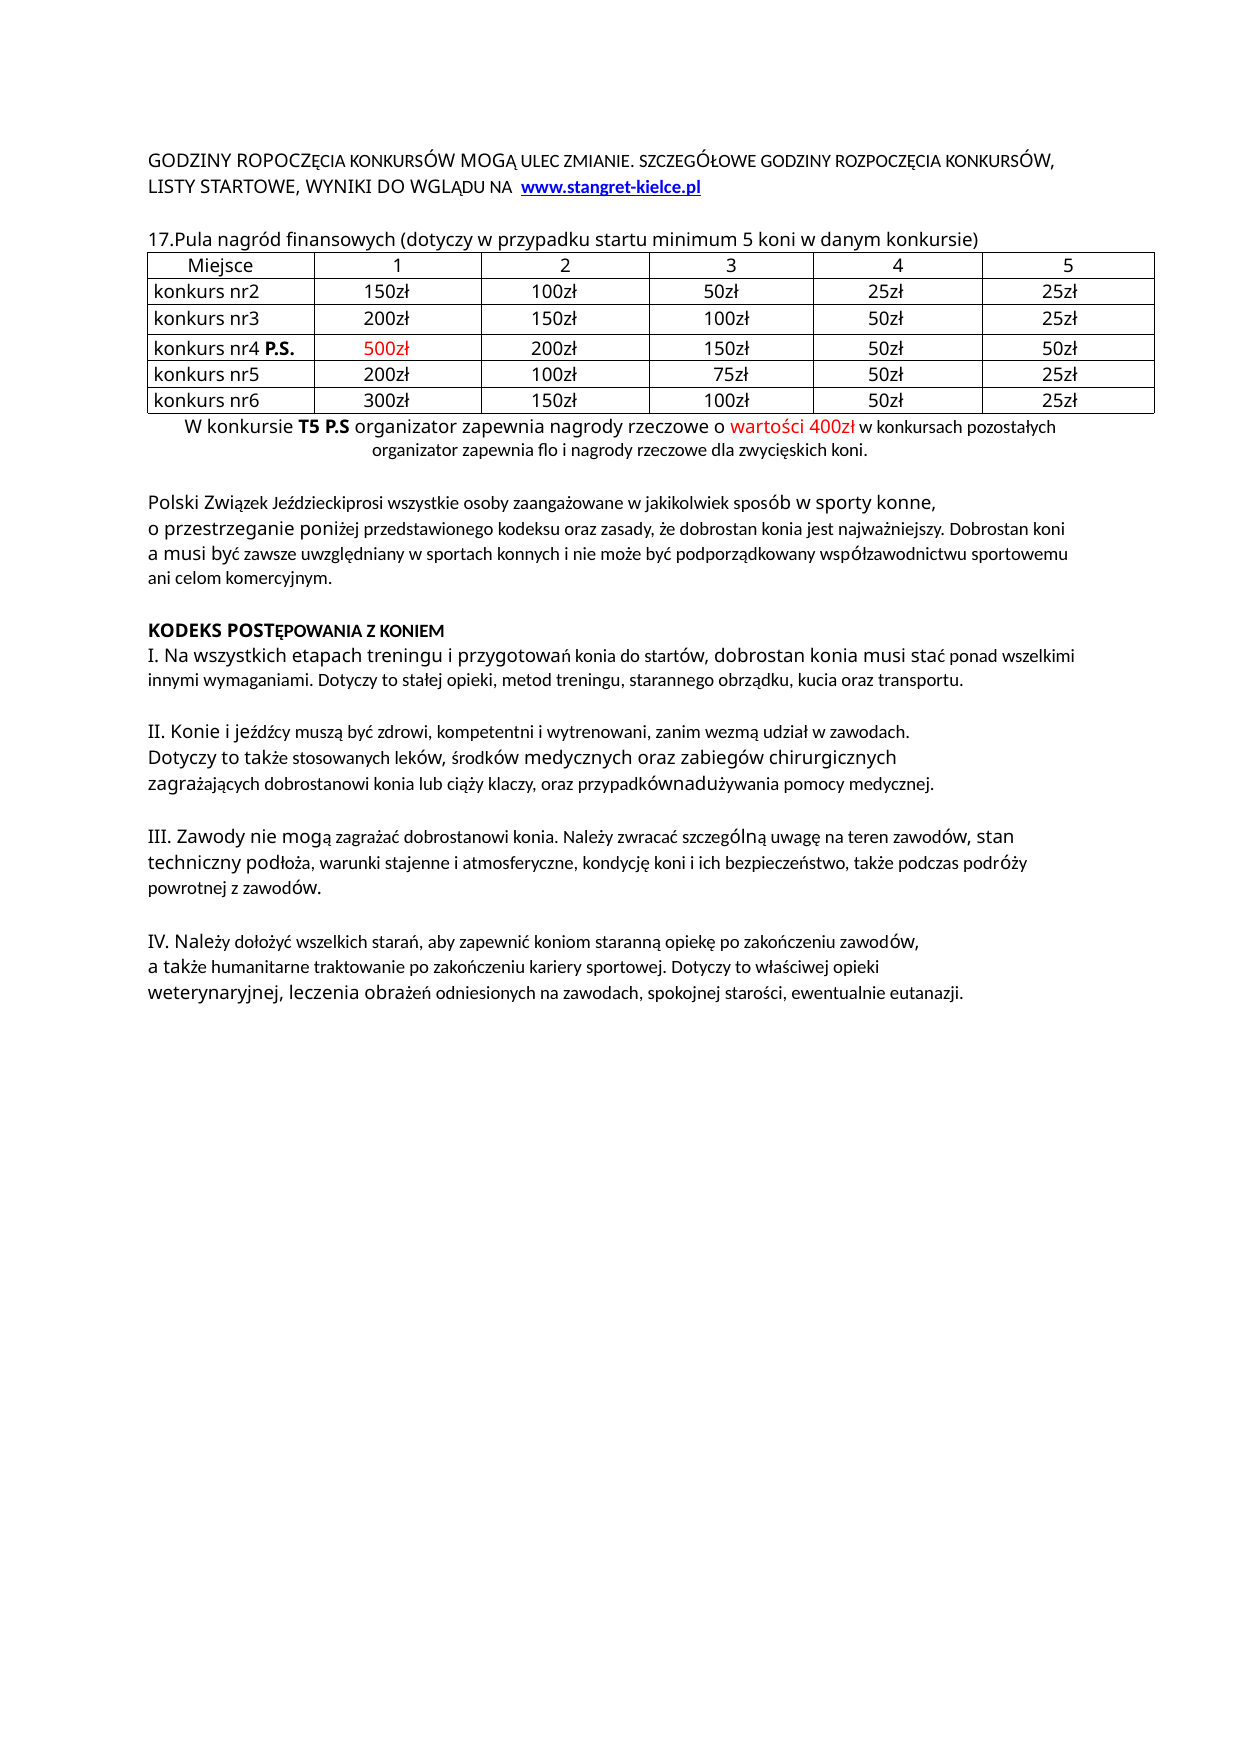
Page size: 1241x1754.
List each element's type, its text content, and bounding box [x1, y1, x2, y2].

table_cell 25zł [814, 279, 982, 304]
table_header 4 [814, 253, 982, 278]
table_header 2 [482, 253, 649, 278]
table_cell konkurs nr2 [148, 279, 314, 304]
table_cell 200zł [315, 305, 481, 334]
table_header 3 [650, 253, 813, 278]
text KODEKS POSTĘPOWANIA Z KONIEM [148, 617, 1093, 642]
table_cell konkurs nr3 [148, 305, 314, 334]
table_cell 50zł [814, 305, 982, 334]
table_cell 100zł [482, 361, 649, 386]
table_cell 25zł [983, 305, 1154, 334]
text Dotyczy to także stosowanych leków, środków medycznych oraz zabiegów chirurgicznych [148, 744, 1093, 770]
table_cell 100zł [650, 388, 813, 412]
text III. Zawody nie mogą zagrażać dobrostanowi konia. Należy zwracać szczególną uwagę na teren zawodów, stan techniczny podłoża, warunki stajenne i atmosferyczne, kondycję koni i ich bezpieczeństwo, także podczas podróży powrotnej z zawodów. [148, 823, 1093, 900]
table_cell konkurs nr4 P.S. [148, 335, 314, 360]
text a musi być zawsze uwzględniany w sportach konnych i nie może być podporządkowany współzawodnictwu sportowemu ani celom komercyjnym. [148, 540, 1093, 589]
table_cell 25zł [983, 388, 1154, 412]
table_header 5 [983, 253, 1154, 278]
table_cell 150zł [482, 305, 649, 334]
text W konkursie T5 P.S organizator zapewnia nagrody rzeczowe o wartości 400zł w konkursach pozostałych organizator zapewnia flo i nagrody rzeczowe dla zwycięskich koni. [148, 414, 1093, 461]
table_cell 100zł [650, 305, 813, 334]
text weterynaryjnej, leczenia obrażeń odniesionych na zawodach, spokojnej starości, ewentualnie eutanazji. [148, 979, 1093, 1004]
table_cell konkurs nr6 [148, 388, 314, 412]
table_cell 150zł [650, 335, 813, 360]
table_cell 150zł [315, 279, 481, 304]
text II. Konie i jeźdźcy muszą być zdrowi, kompetentni i wytrenowani, zanim wezmą udział w zawodach. [148, 719, 1093, 744]
table_cell 75zł [650, 361, 813, 386]
table_cell 500zł [315, 335, 481, 360]
text Polski Związek Jeździeckiprosi wszystkie osoby zaangażowane w jakikolwiek sposób w sporty konne, [148, 489, 1093, 515]
table_cell 100zł [482, 279, 649, 304]
text IV. Należy dołożyć wszelkich starań, aby zapewnić koniom staranną opiekę po zakończeniu zawodów, [148, 928, 1093, 953]
table_cell 25zł [983, 361, 1154, 386]
table_cell 25zł [983, 279, 1154, 304]
table_cell 50zł [983, 335, 1154, 360]
table_header Miejsce [148, 253, 314, 278]
text 17.Pula nagród finansowych (dotyczy w przypadku startu minimum 5 koni w danym konkursie) [148, 227, 1093, 252]
table_cell 150zł [482, 388, 649, 412]
text a także humanitarne traktowanie po zakończeniu kariery sportowej. Dotyczy to właściwej opieki [148, 953, 1093, 979]
table_cell konkurs nr5 [148, 361, 314, 386]
table_cell 50zł [814, 335, 982, 360]
table_cell 200zł [315, 361, 481, 386]
table_header 1 [315, 253, 481, 278]
text zagrażających dobrostanowi konia lub ciąży klaczy, oraz przypadkównadużywania pomocy medycznej. [148, 770, 1093, 795]
table_cell 50zł [814, 361, 982, 386]
text o przestrzeganie poniżej przedstawionego kodeksu oraz zasady, że dobrostan konia jest najważniejszy. Dobrostan koni [148, 515, 1093, 540]
table_cell 50zł [814, 388, 982, 412]
text I. Na wszystkich etapach treningu i przygotowań konia do startów, dobrostan konia musi stać ponad wszelkimi innymi wymaganiami. Dotyczy to stałej opieki, metod treningu, starannego obrządku, kucia oraz transportu. [148, 642, 1093, 691]
table_cell 300zł [315, 388, 481, 412]
text GODZINY ROPOCZĘCIA KONKURSÓW MOGĄ ULEC ZMIANIE. SZCZEGÓŁOWE GODZINY ROZPOCZĘCIA KONKURSÓW, LISTY STARTOWE, WYNIKI DO WGLĄDU NA www.stangret-kielce.pl [148, 148, 1093, 199]
table_cell 200zł [482, 335, 649, 360]
table_cell 50zł [650, 279, 813, 304]
